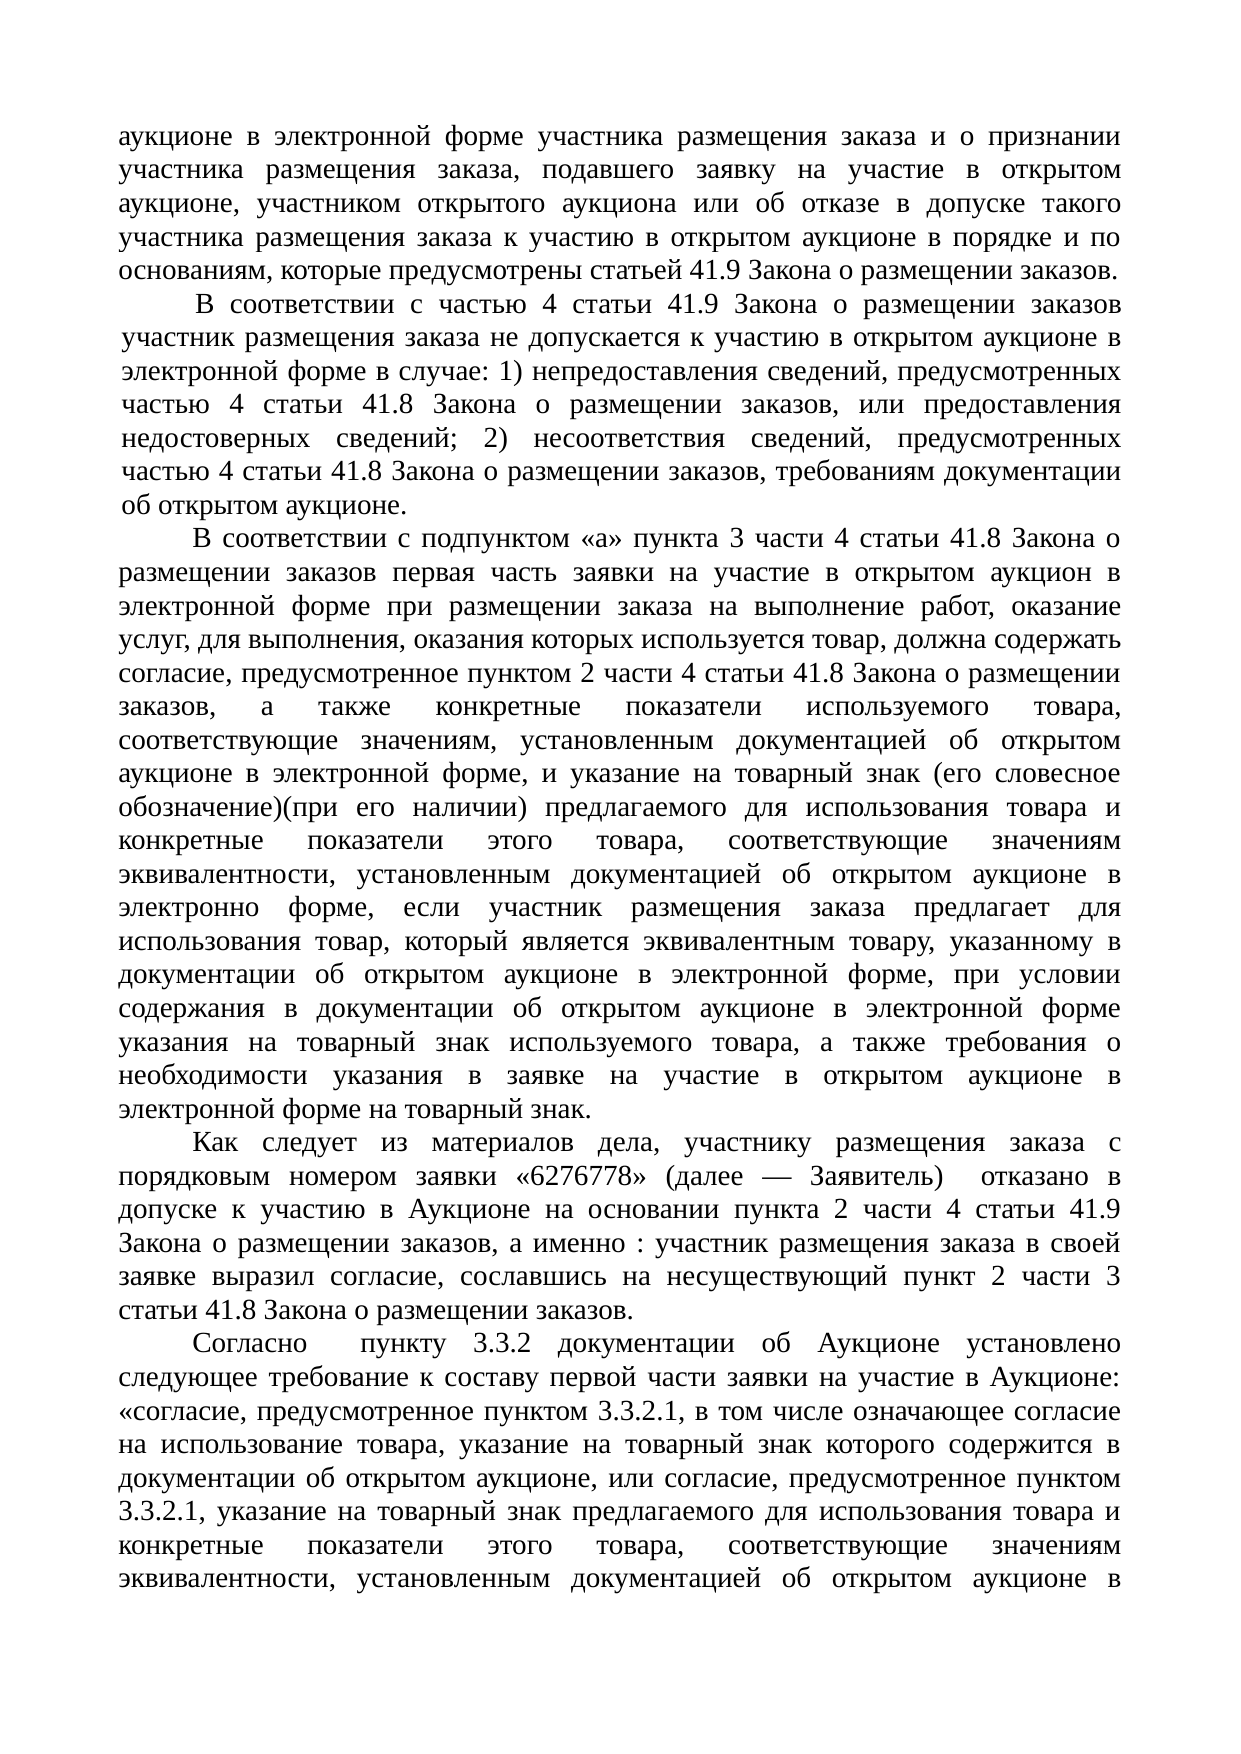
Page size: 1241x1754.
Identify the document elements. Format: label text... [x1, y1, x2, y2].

text Согласно пункту 3.3.2 документации об Аукционе установлено следующее требование к составу первой части заявки на участие в Аукционе: «согласие, предусмотренное пунктом 3.3.2.1, в том числе означающее согласие на использование товара, указание на товарный знак которого содержится в документации об открытом аукционе, или согласие, предусмотренное пунктом 3.3.2.1, указание на товарный знак предлагаемого для использования товара и конкретные показатели этого товара, соответствующие значениям эквивалентности, установленным документацией об открытом аукционе в [118, 1326, 1122, 1594]
text аукционе в электронной форме участника размещения заказа и о признании участника размещения заказа, подавшего заявку на участие в открытом аукционе, участником открытого аукциона или об отказе в допуске такого участника размещения заказа к участию в открытом аукционе в порядке и по основаниям, которые предусмотрены статьей 41.9 Закона о размещении заказов. [118, 118, 1122, 286]
text Как следует из материалов дела, участнику размещения заказа с порядковым номером заявки «6276778» (далее — Заявитель) отказано в допуске к участию в Аукционе на основании пункта 2 части 4 статьи 41.9 Закона о размещении заказов, а именно : участник размещения заказа в своей заявке выразил согласие, сославшись на несуществующий пункт 2 части 3 статьи 41.8 Закона о размещении заказов. [118, 1124, 1122, 1326]
text В соответствии с подпунктом «а» пункта 3 части 4 статьи 41.8 Закона о размещении заказов первая часть заявки на участие в открытом аукцион в электронной форме при размещении заказа на выполнение работ, оказание услуг, для выполнения, оказания которых используется товар, должна содержать согласие, предусмотренное пунктом 2 части 4 статьи 41.8 Закона о размещении заказов, а также конкретные показатели используемого товара, соответствующие значениям, установленным документацией об открытом аукционе в электронной форме, и указание на товарный знак (его словесное обозначение)(при его наличии) предлагаемого для использования товара и конкретные показатели этого товара, соответствующие значениям эквивалентности, установленным документацией об открытом аукционе в электронно форме, если участник размещения заказа предлагает для использования товар, который является эквивалентным товару, указанному в документации об открытом аукционе в электронной форме, при условии содержания в документации об открытом аукционе в электронной форме указания на товарный знак используемого товара, а также требования о необходимости указания в заявке на участие в открытом аукционе в электронной форме на товарный знак. [118, 521, 1122, 1124]
text В соответствии с частью 4 статьи 41.9 Закона о размещении заказов участник размещения заказа не допускается к участию в открытом аукционе в электронной форме в случае: 1) непредоставления сведений, предусмотренных частью 4 статьи 41.8 Закона о размещении заказов, или предоставления недостоверных сведений; 2) несоответствия сведений, предусмотренных частью 4 статьи 41.8 Закона о размещении заказов, требованиям документации об открытом аукционе. [121, 286, 1122, 521]
